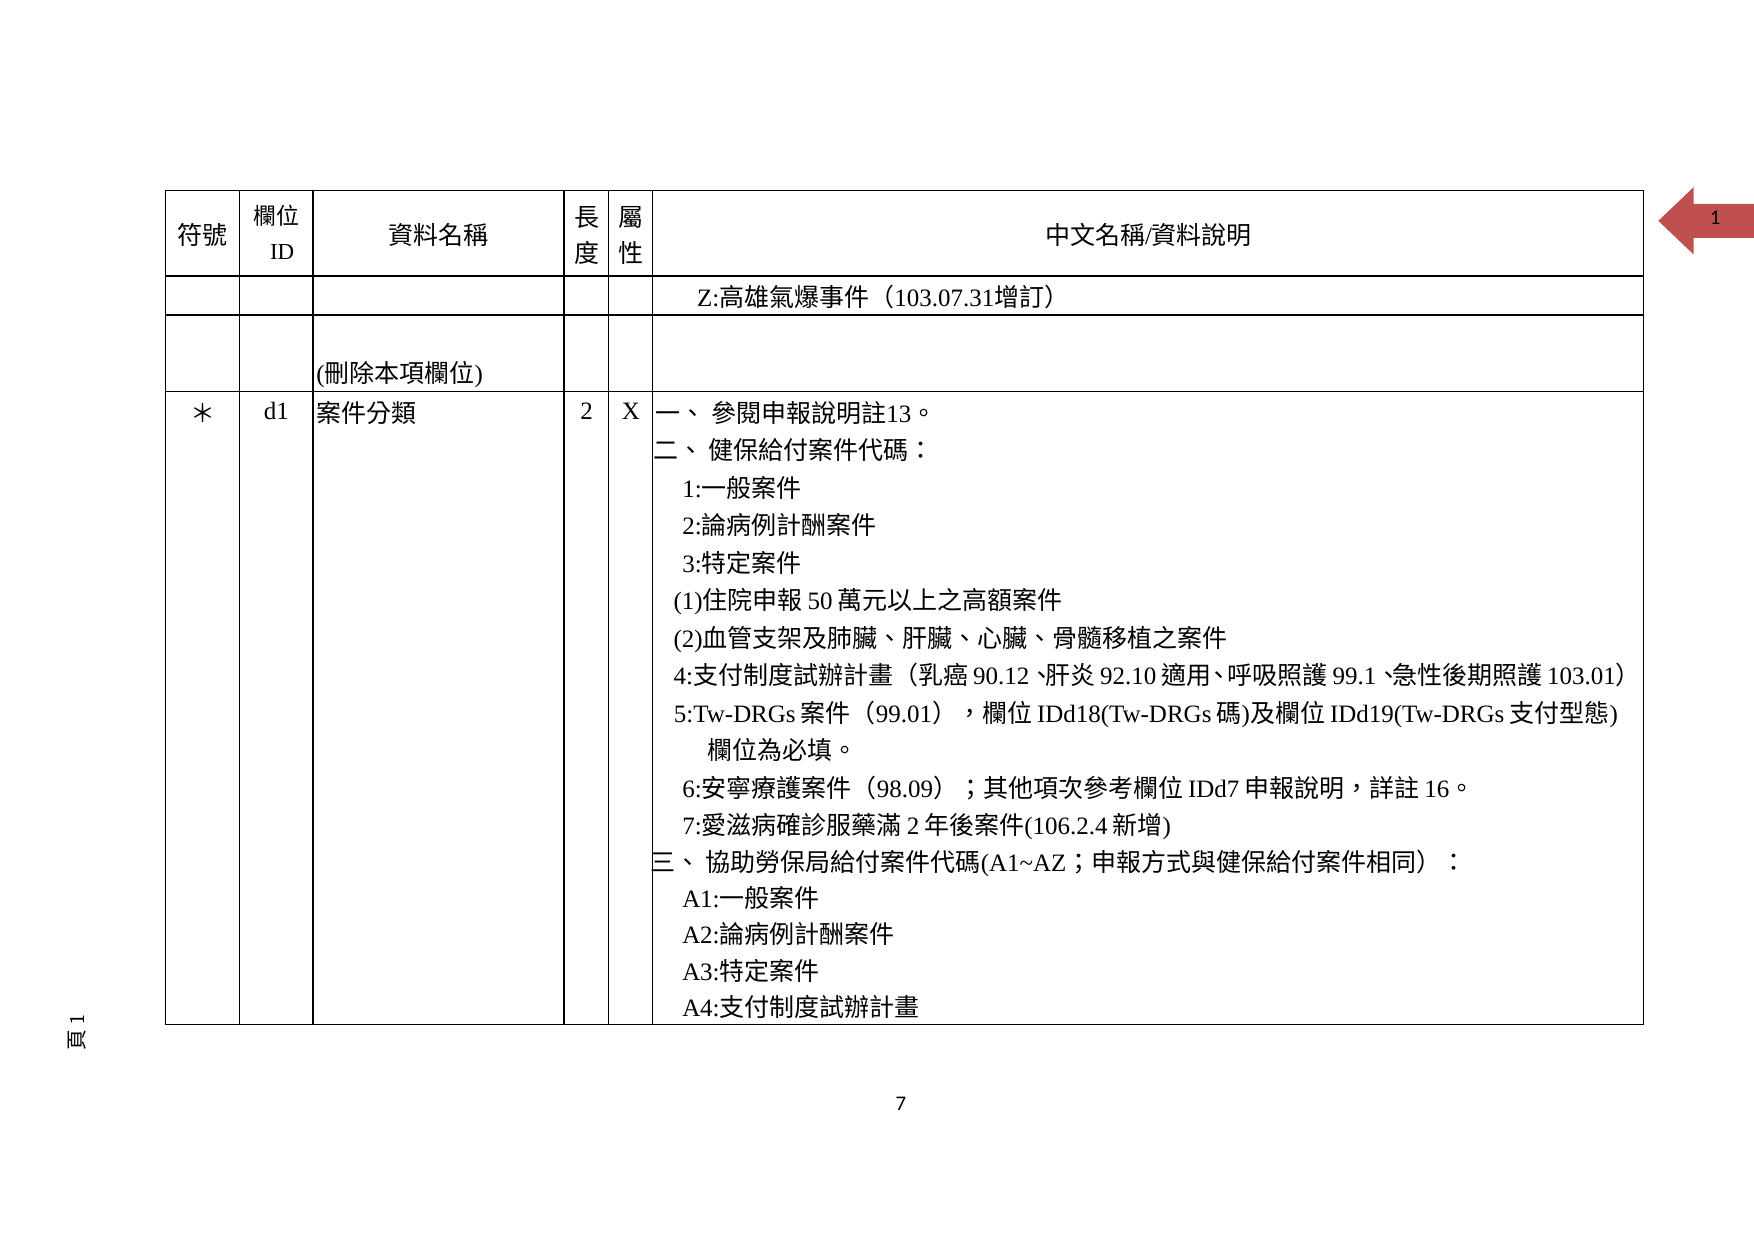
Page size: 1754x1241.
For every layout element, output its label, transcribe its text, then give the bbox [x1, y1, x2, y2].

table_cell X [609, 392, 652, 1024]
table_cell [166, 277, 239, 314]
table_cell d1 [240, 392, 312, 1024]
table_cell ＊ [166, 392, 239, 1024]
table_cell 2 [565, 392, 608, 1024]
table_cell [314, 277, 563, 314]
table_header 欄位 ID [240, 191, 312, 275]
table_cell [653, 316, 1643, 391]
table_cell (刪除本項欄位) [314, 316, 563, 391]
table_cell 參閱申報說明註13。 健保給付案件代碼： 1:一般案件 2:論病例計酬案件 3:特定案件 (1)住院申報50萬元以上之高額案件 (2)血管支架及肺臟、肝臟、心臟、骨髓移植之案件 4:支付制度試辦計畫（乳癌90.12、肝炎92.10適用、呼吸照護99.1、急性後期照護103.01） 5:Tw-DRGs案件（99.01），欄位IDd18(Tw-DRGs碼)及欄位IDd19(Tw-DRGs支付型態)欄位為必填。 6:安寧療護案件（98.09）；其他項次參考欄位IDd7申報說明，詳註16。 7:愛滋病確診服藥滿2年後案件(106.2.4新增) 協助勞保局給付案件代碼(A1~AZ；申報方式與健保給付案件相同）： A1:一般案件 A2:論病例計酬案件 A3:特定案件 A4:支付制度試辦計畫 [653, 392, 1643, 1024]
table_cell [565, 316, 608, 391]
table_cell [166, 316, 239, 391]
table_header 長度 [565, 191, 608, 275]
table_cell [609, 316, 652, 391]
table_cell 案件分類 [314, 392, 563, 1024]
table_header 屬性 [609, 191, 652, 275]
table_cell [609, 277, 652, 314]
table_header 符號 [166, 191, 239, 275]
table_header 資料名稱 [314, 191, 563, 275]
table_cell [240, 316, 312, 391]
table_cell Z:高雄氣爆事件（103.07.31增訂） [653, 277, 1643, 314]
table_cell [240, 277, 312, 314]
table_header 中文名稱/資料說明 [653, 191, 1643, 275]
table_cell [565, 277, 608, 314]
